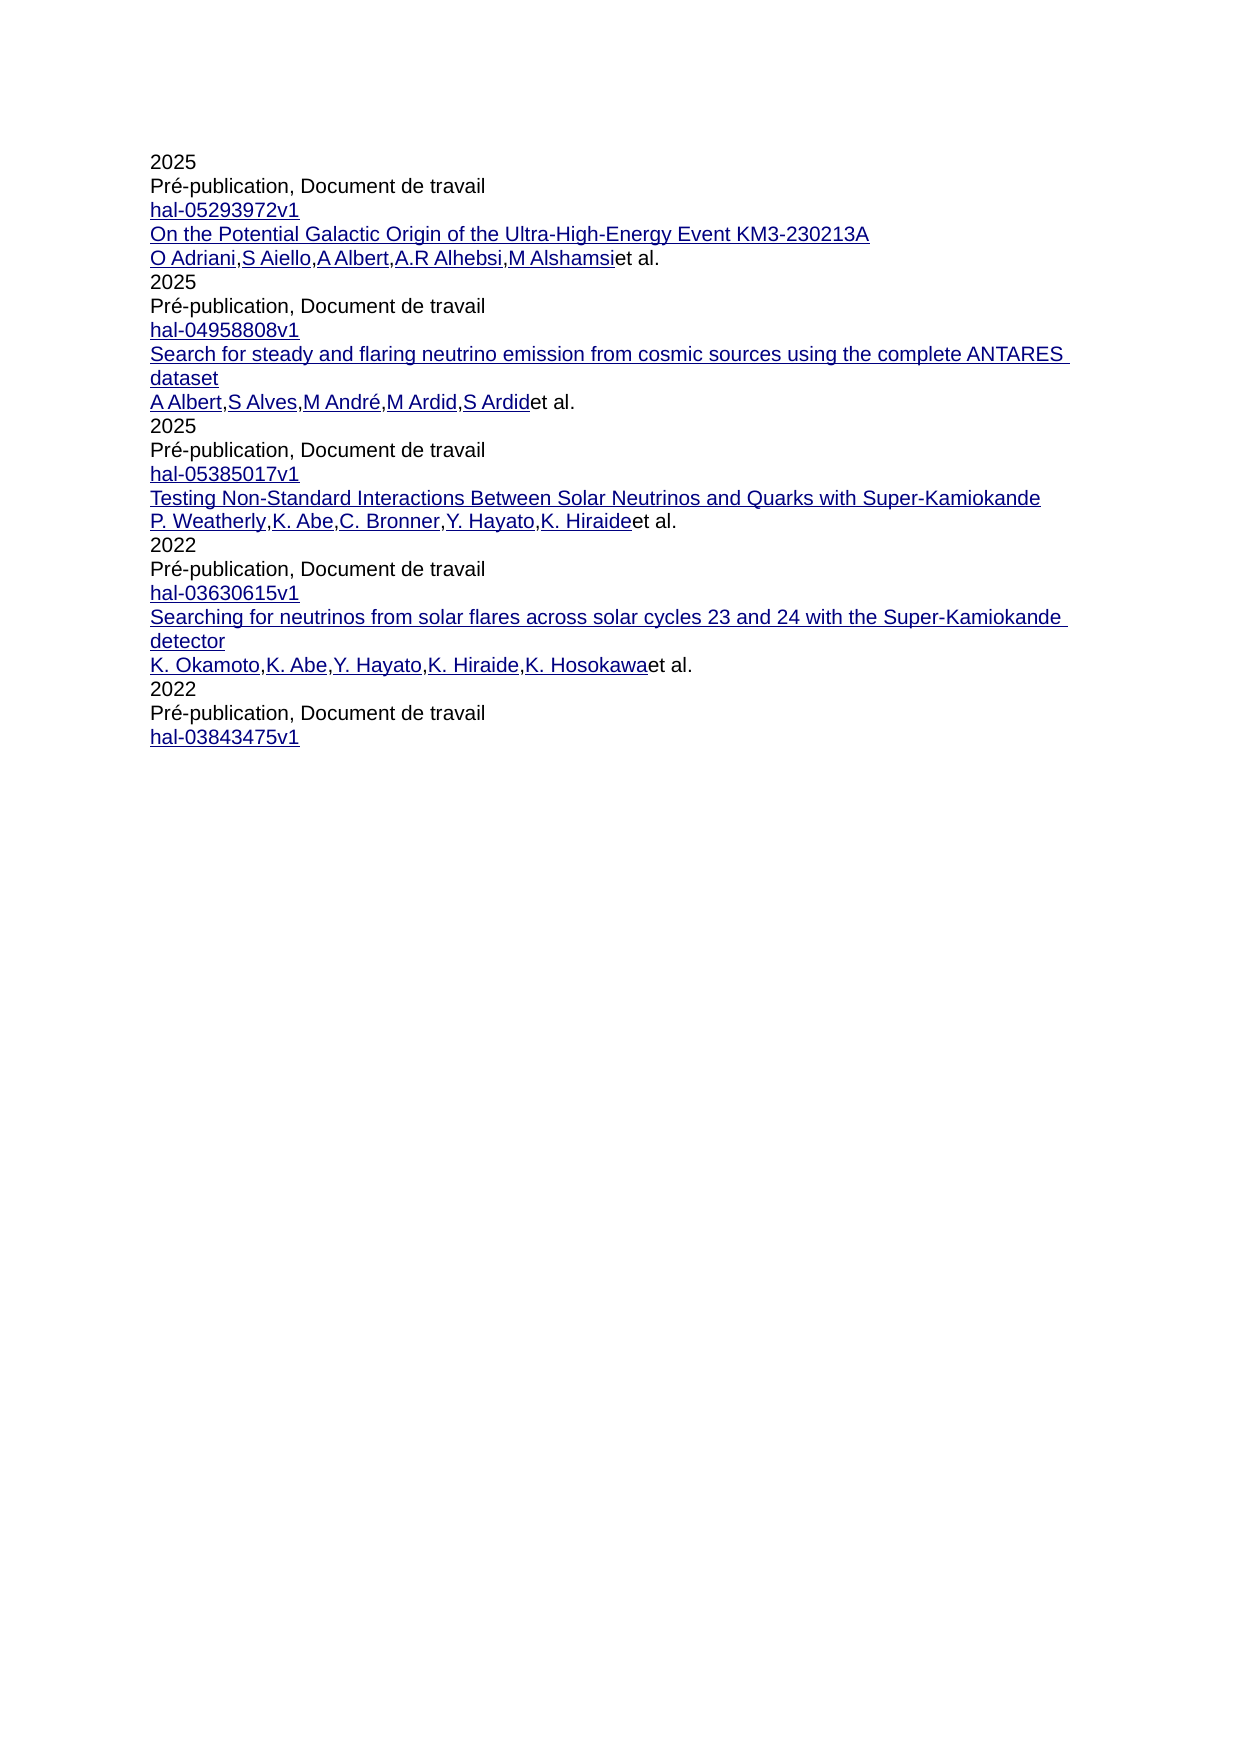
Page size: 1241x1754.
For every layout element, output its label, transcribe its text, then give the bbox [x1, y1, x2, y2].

table_cell Searching for neutrinos from solar flares across solar cycles 23 and 24 with the Super-Kamiokande detector K. Okamoto,K. Abe,Y. Hayato,K. Hiraide,K. Hosokawaet al. 2022 Pré-publication, Document de travail hal-03843475v1 [150, 605, 1090, 749]
table_cell On the Potential Galactic Origin of the Ultra-High-Energy Event KM3-230213A O Adriani,S Aiello,A Albert,A.R Alhebsi,M Alshamsiet al. 2025 Pré-publication, Document de travail hal-04958808v1 [150, 222, 1090, 342]
table_cell Search for steady and flaring neutrino emission from cosmic sources using the complete ANTARES dataset A Albert,S Alves,M André,M Ardid,S Ardidet al. 2025 Pré-publication, Document de travail hal-05385017v1 [150, 342, 1090, 485]
table_cell Testing Non-Standard Interactions Between Solar Neutrinos and Quarks with Super-Kamiokande P. Weatherly,K. Abe,C. Bronner,Y. Hayato,K. Hiraideet al. 2022 Pré-publication, Document de travail hal-03630615v1 [150, 485, 1090, 605]
table_cell 2025 Pré-publication, Document de travail hal-05293972v1 [150, 150, 1090, 222]
